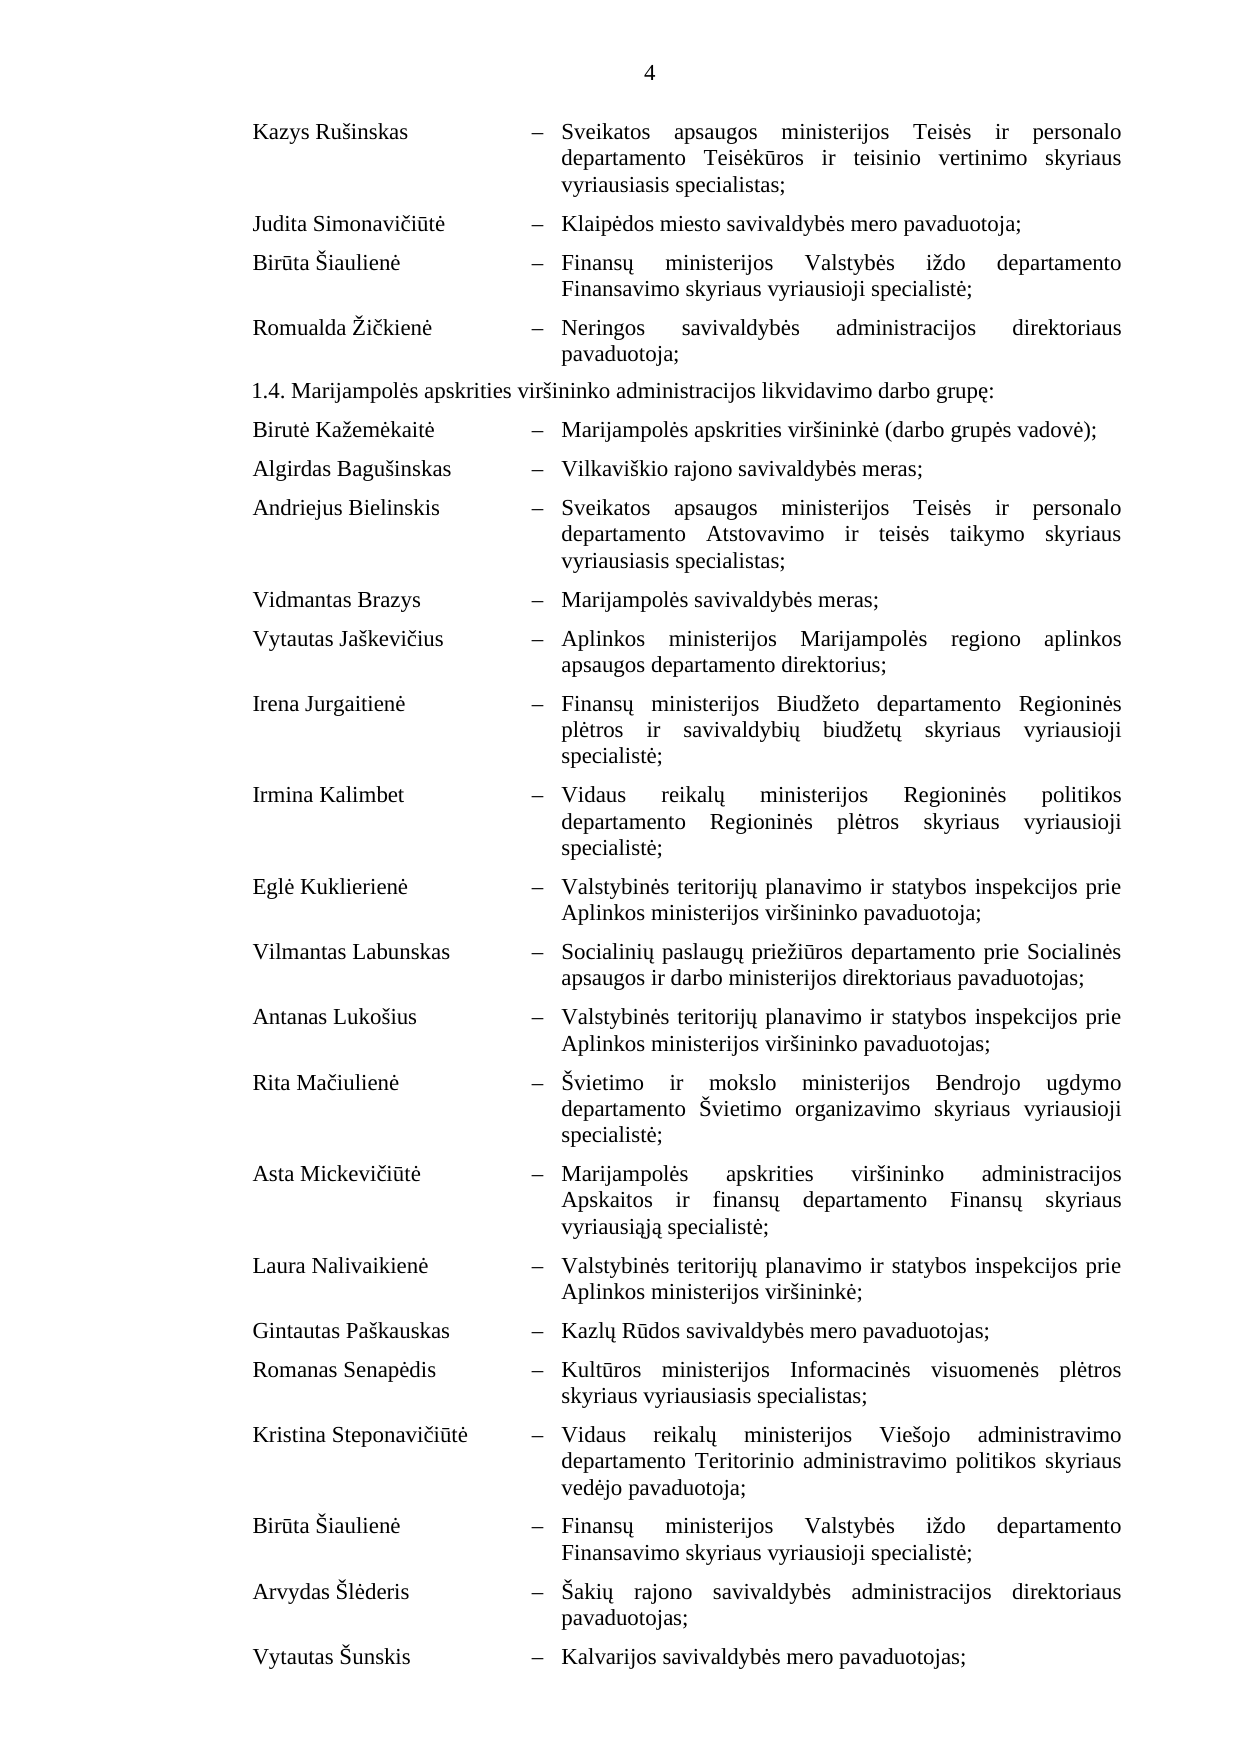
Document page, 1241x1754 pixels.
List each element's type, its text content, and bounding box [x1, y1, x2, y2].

text Birutė Kažemėkaitė – Marijampolės apskrities viršininkė (darbo grupės vadovė); [252, 416, 1122, 443]
text Romualda Žičkienė – Neringos savivaldybės administracijos direktoriaus pavaduotoja; [252, 314, 1122, 366]
text Vidmantas Brazys – Marijampolės savivaldybės meras; [252, 586, 1122, 612]
text Romanas Senapėdis – Kultūros ministerijos Informacinės visuomenės plėtros skyriaus vyriausiasis specialistas; [252, 1356, 1122, 1408]
text Algirdas Bagušinskas – Vilkaviškio rajono savivaldybės meras; [252, 455, 1122, 482]
text Vilmantas Labunskas – Socialinių paslaugų priežiūros departamento prie Socialinės apsaugos ir darbo ministerijos direktoriaus pavaduotojas; [252, 938, 1122, 991]
text Vytautas Šunskis – Kalvarijos savivaldybės mero pavaduotojas; [252, 1643, 1122, 1669]
text Laura Nalivaikienė – Valstybinės teritorijų planavimo ir statybos inspekcijos prie Aplinkos ministerijos viršininkė; [252, 1252, 1122, 1304]
text Gintautas Paškauskas – Kazlų Rūdos savivaldybės mero pavaduotojas; [252, 1317, 1122, 1343]
text Irena Jurgaitienė – Finansų ministerijos Biudžeto departamento Regioninės plėtros ir savivaldybių biudžetų skyriaus vyriausioji specialistė; [252, 690, 1122, 769]
text Judita Simonavičiūtė – Klaipėdos miesto savivaldybės mero pavaduotoja; [252, 210, 1122, 236]
text Asta Mickevičiūtė – Marijampolės apskrities viršininko administracijos Apskaitos ir finansų departamento Finansų skyriaus vyriausiąją specialistė; [252, 1160, 1122, 1239]
text Arvydas Šlėderis – Šakių rajono savivaldybės administracijos direktoriaus pavaduotojas; [252, 1578, 1122, 1630]
text Vytautas Jaškevičius – Aplinkos ministerijos Marijampolės regiono aplinkos apsaugos departamento direktorius; [252, 624, 1122, 677]
text Irmina Kalimbet – Vidaus reikalų ministerijos Regioninės politikos departamento Regioninės plėtros skyriaus vyriausioji specialistė; [252, 781, 1122, 860]
text Birūta Šiaulienė – Finansų ministerijos Valstybės iždo departamento Finansavimo skyriaus vyriausioji specialistė; [252, 248, 1122, 301]
text Birūta Šiaulienė – Finansų ministerijos Valstybės iždo departamento Finansavimo skyriaus vyriausioji specialistė; [252, 1512, 1122, 1565]
text Kristina Steponavičiūtė – Vidaus reikalų ministerijos Viešojo administravimo departamento Teritorinio administravimo politikos skyriaus vedėjo pavaduotoja; [252, 1421, 1122, 1500]
text Andriejus Bielinskis – Sveikatos apsaugos ministerijos Teisės ir personalo departamento Atstovavimo ir teisės taikymo skyriaus vyriausiasis specialistas; [252, 494, 1122, 573]
text Eglė Kuklierienė – Valstybinės teritorijų planavimo ir statybos inspekcijos prie Aplinkos ministerijos viršininko pavaduotoja; [252, 873, 1122, 926]
text Kazys Rušinskas – Sveikatos apsaugos ministerijos Teisės ir personalo departamento Teisėkūros ir teisinio vertinimo skyriaus vyriausiasis specialistas; [252, 118, 1122, 197]
text Antanas Lukošius – Valstybinės teritorijų planavimo ir statybos inspekcijos prie Aplinkos ministerijos viršininko pavaduotojas; [252, 1003, 1122, 1056]
text Rita Mačiulienė – Švietimo ir mokslo ministerijos Bendrojo ugdymo departamento Švietimo organizavimo skyriaus vyriausioji specialistė; [252, 1068, 1122, 1148]
text 1.4. Marijampolės apskrities viršininko administracijos likvidavimo darbo grupę: [177, 366, 1122, 404]
